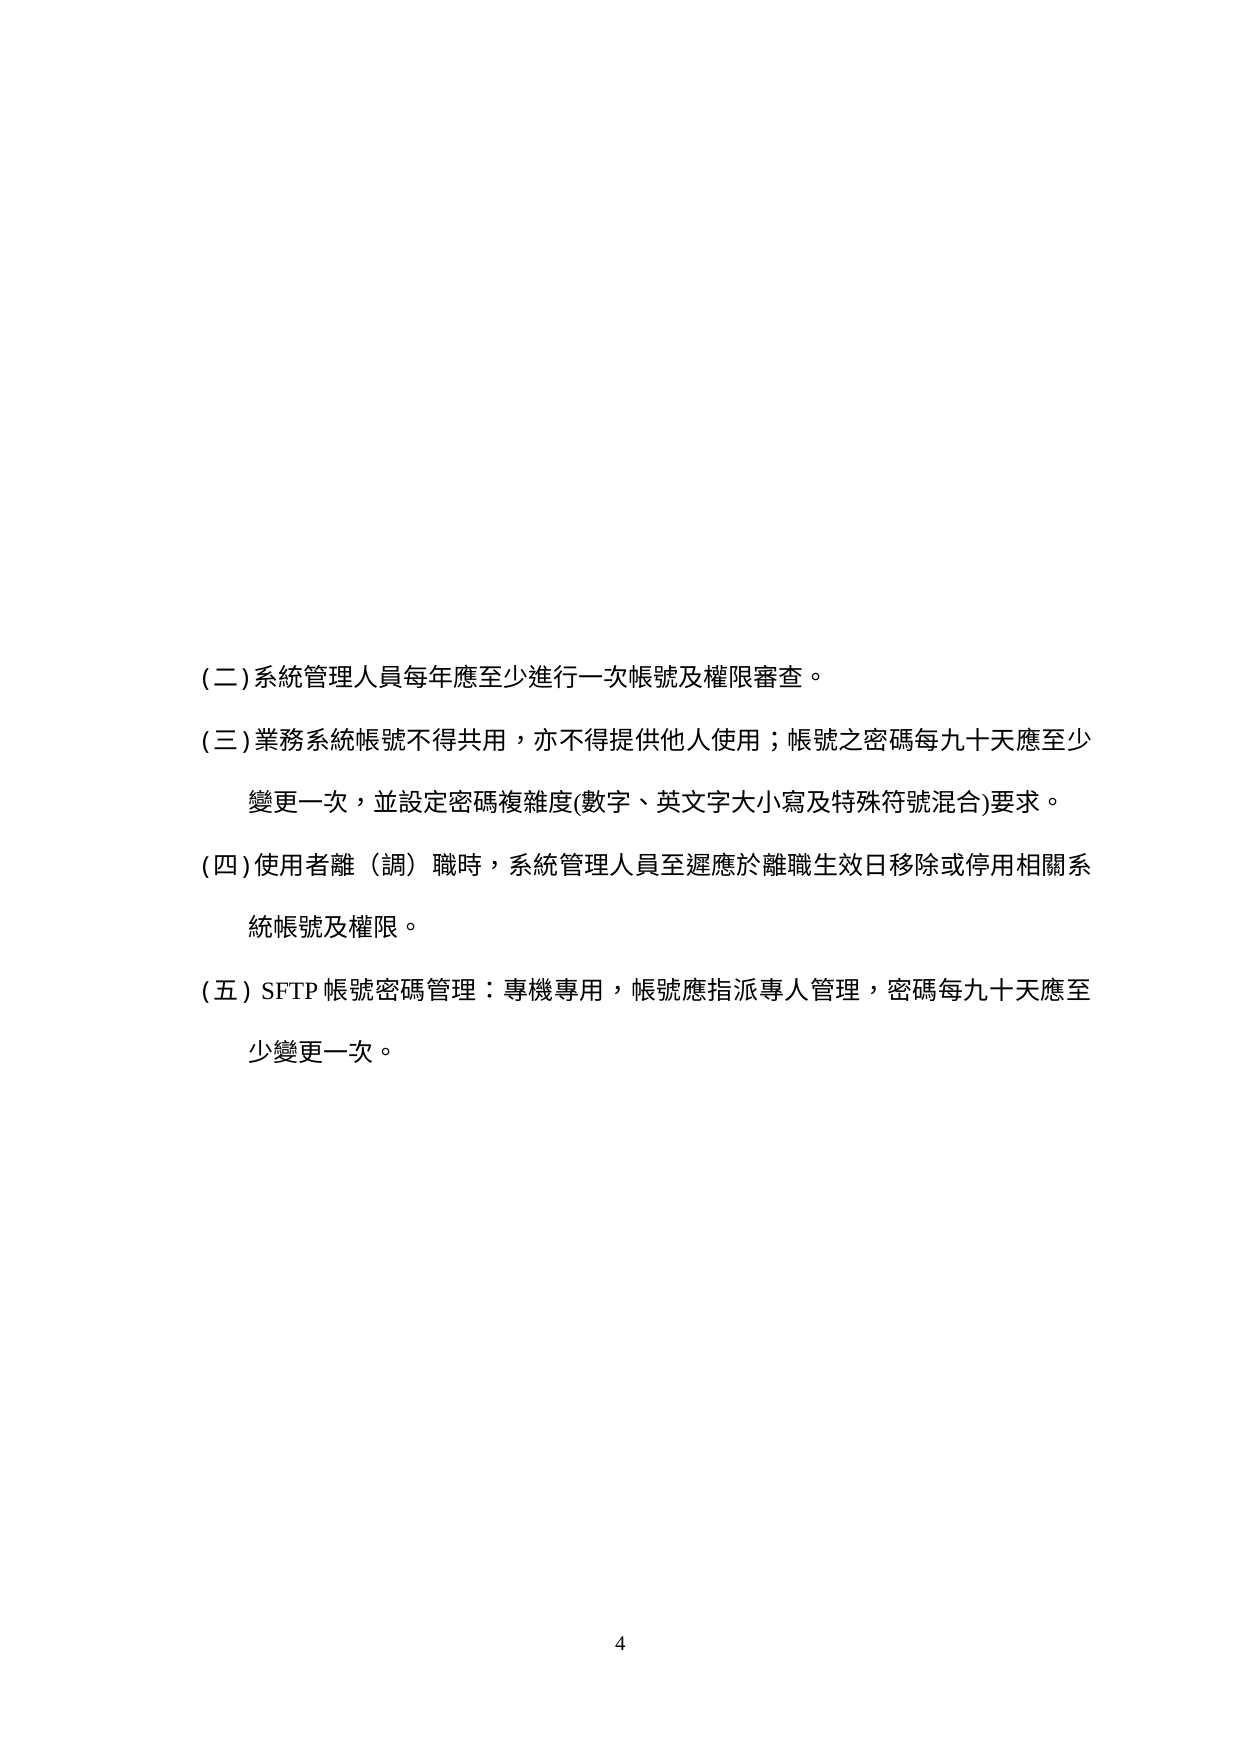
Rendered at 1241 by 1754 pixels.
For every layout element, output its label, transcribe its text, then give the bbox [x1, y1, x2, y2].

text (四)使用者離（調）職時，系統管理人員至遲應於離職生效日移除或停用相關系統帳號及權限。 [198, 822, 1092, 947]
text (三)業務系統帳號不得共用，亦不得提供他人使用；帳號之密碼每九十天應至少變更一次，並設定密碼複雜度(數字、英文字大小寫及特殊符號混合)要求。 [198, 697, 1092, 822]
text (五) SFTP帳號密碼管理：專機專用，帳號應指派專人管理，密碼每九十天應至少變更一次。 [198, 947, 1092, 1072]
text (二)系統管理人員每年應至少進行一次帳號及權限審查。 [198, 634, 1092, 697]
